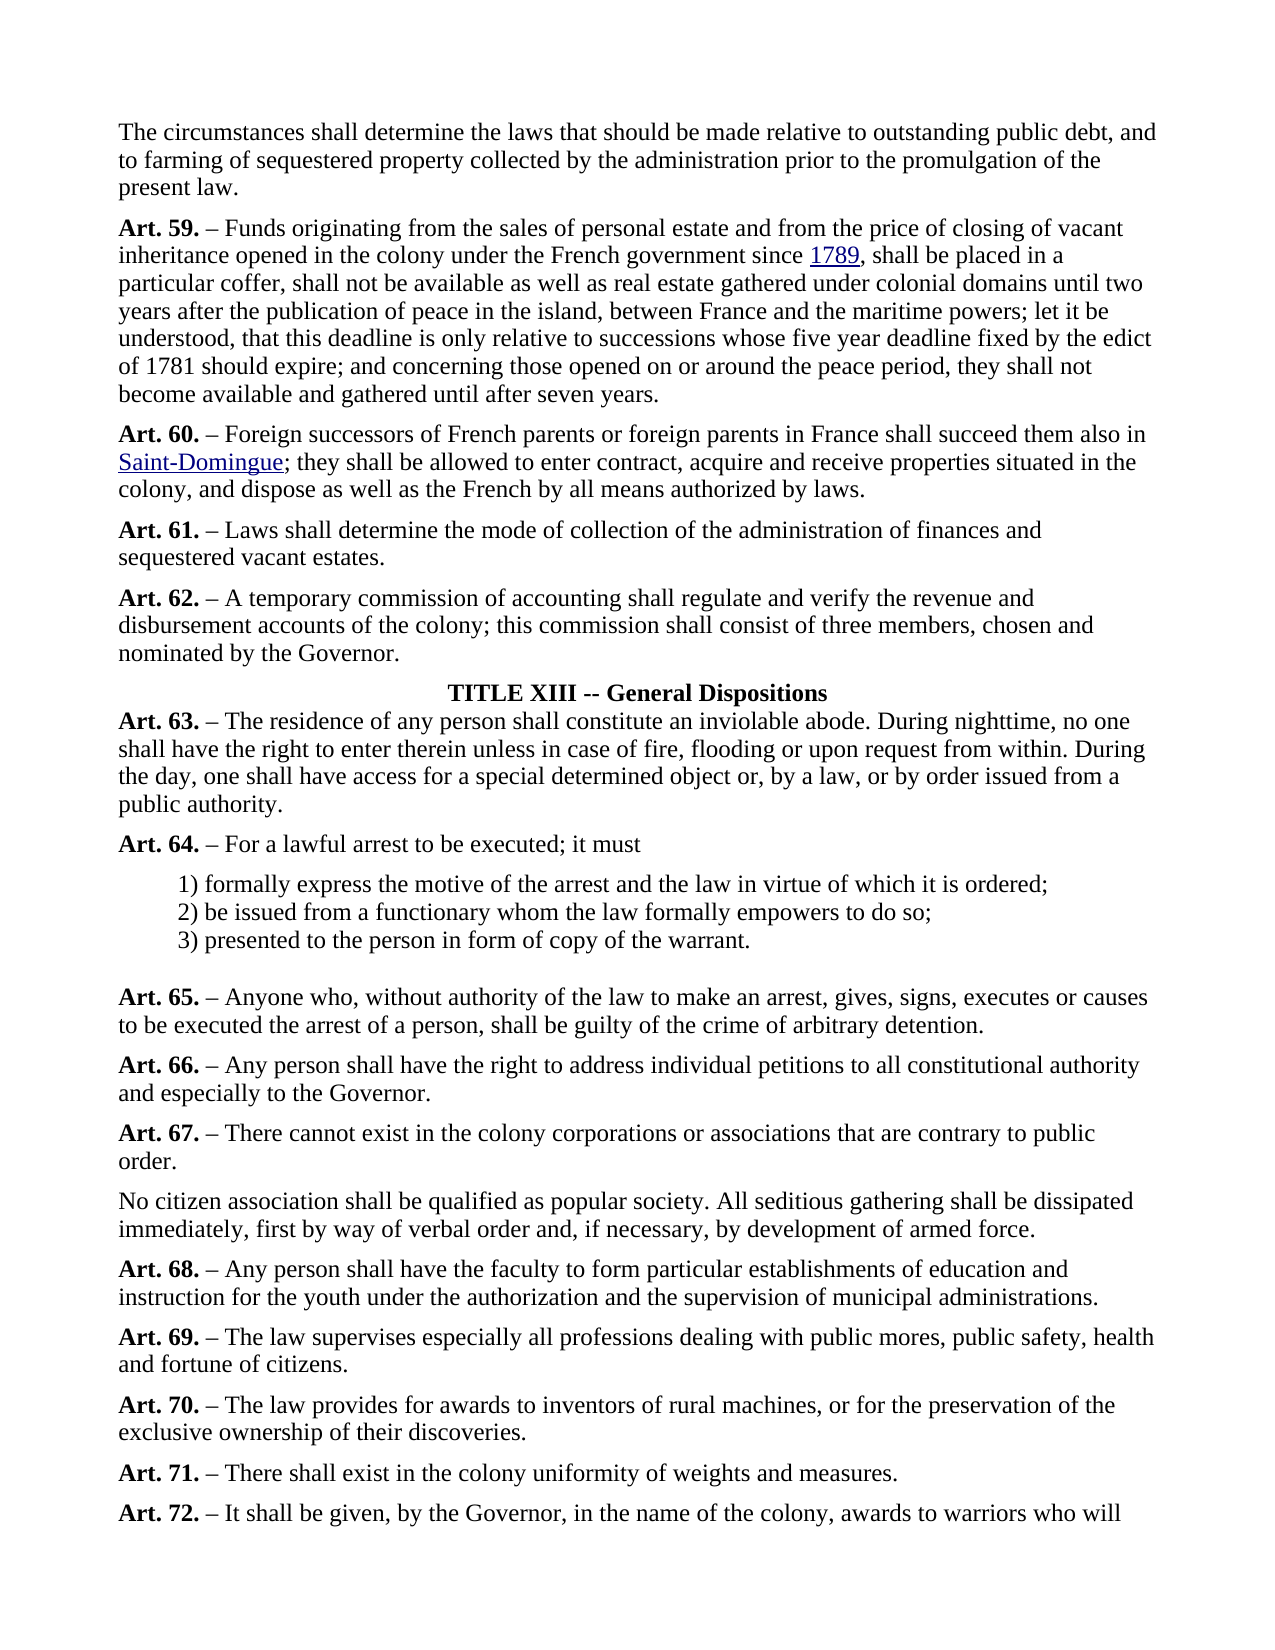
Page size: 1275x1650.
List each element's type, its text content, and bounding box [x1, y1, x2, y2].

text The circumstances shall determine the laws that should be made relative to outstanding public debt, and to farming of sequestered property collected by the administration prior to the promulgation of the present law. [118, 118, 1157, 201]
text Art. 69. – The law supervises especially all professions dealing with public mores, public safety, health and fortune of citizens. [118, 1323, 1157, 1378]
text Art. 66. – Any person shall have the right to address individual petitions to all constitutional authority and especially to the Governor. [118, 1051, 1157, 1107]
text Art. 62. – A temporary commission of accounting shall regulate and verify the revenue and disbursement accounts of the colony; this commission shall consist of three members, chosen and nominated by the Governor. [118, 584, 1157, 667]
text No citizen association shall be qualified as popular society. All seditious gathering shall be dissipated immediately, first by way of verbal order and, if necessary, by development of armed force. [118, 1187, 1157, 1242]
text Art. 72. – It shall be given, by the Governor, in the name of the colony, awards to warriors who will [118, 1499, 1157, 1527]
text Art. 70. – The law provides for awards to inventors of rural machines, or for the preservation of the exclusive ownership of their discoveries. [118, 1391, 1157, 1446]
text Art. 67. – There cannot exist in the colony corporations or associations that are contrary to public order. [118, 1119, 1157, 1174]
text TITLE XIII -- General Dispositions [118, 679, 1157, 707]
text Art. 68. – Any person shall have the faculty to form particular establishments of education and instruction for the youth under the authorization and the supervision of municipal administrations. [118, 1255, 1157, 1310]
text Art. 63. – The residence of any person shall constitute an inviolable abode. During nighttime, no one shall have the right to enter therein unless in case of fire, flooding or upon request from within. During the day, one shall have access for a special determined object or, by a law, or by order issued from a public authority. [118, 707, 1157, 818]
text Art. 61. – Laws shall determine the mode of collection of the administration of finances and sequestered vacant estates. [118, 516, 1157, 571]
list 1) formally express the motive of the arrest and the law in virtue of which it is ordered; [177, 871, 1157, 898]
text Art. 64. – For a lawful arrest to be executed; it must [118, 830, 1157, 858]
text Art. 65. – Anyone who, without authority of the law to make an arrest, gives, signs, executes or causes to be executed the arrest of a person, shall be guilty of the crime of arbitrary detention. [118, 983, 1157, 1039]
list 3) presented to the person in form of copy of the warrant. [177, 926, 1157, 954]
text Art. 71. – There shall exist in the colony uniformity of weights and measures. [118, 1459, 1157, 1486]
text Art. 59. – Funds originating from the sales of personal estate and from the price of closing of vacant inheritance opened in the colony under the French government since 1789, shall be placed in a particular coffer, shall not be available as well as real estate gathered under colonial domains until two years after the publication of peace in the island, between France and the maritime powers; let it be understood, that this deadline is only relative to successions whose five year deadline fixed by the edict of 1781 should expire; and concerning those opened on or around the peace period, they shall not become available and gathered until after seven years. [118, 214, 1157, 408]
text Art. 60. – Foreign successors of French parents or foreign parents in France shall succeed them also in Saint-Domingue; they shall be allowed to enter contract, acquire and receive properties situated in the colony, and dispose as well as the French by all means authorized by laws. [118, 420, 1157, 503]
list 2) be issued from a functionary whom the law formally empowers to do so; [177, 898, 1157, 926]
